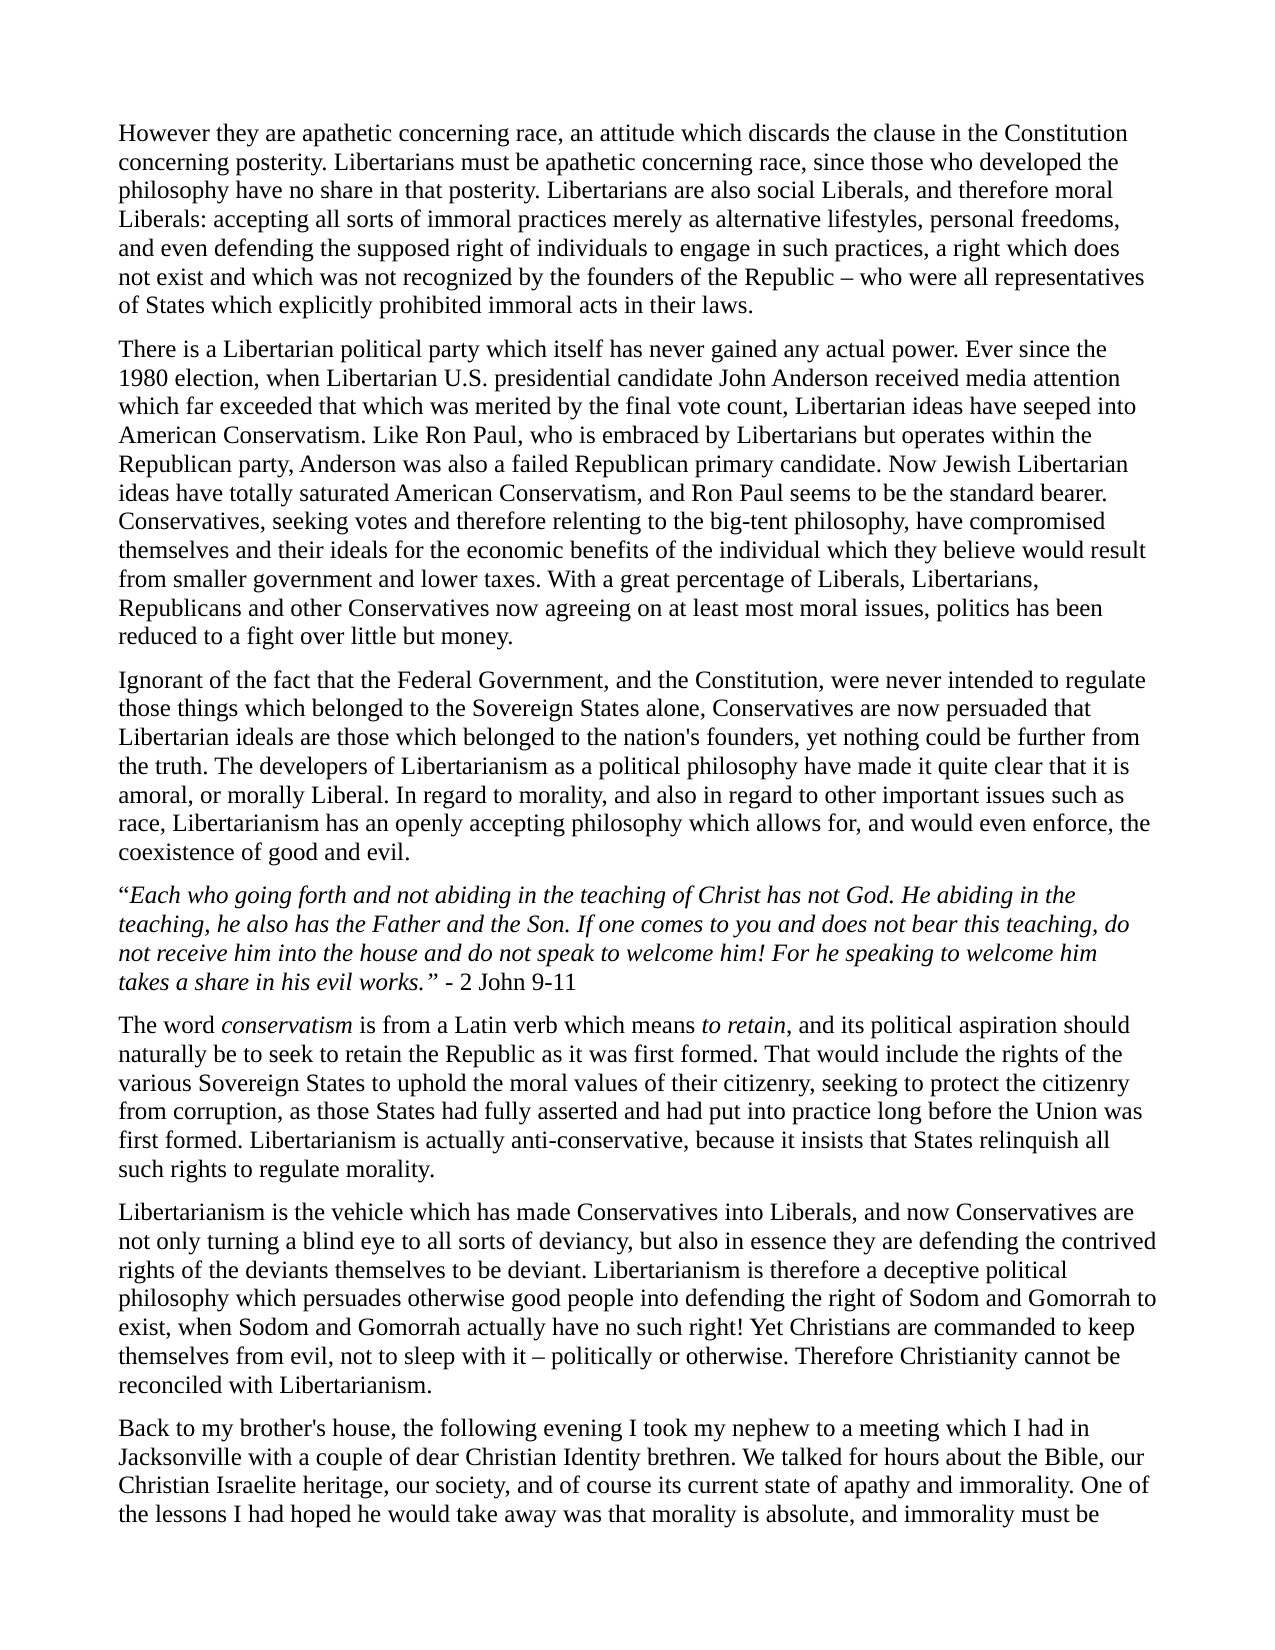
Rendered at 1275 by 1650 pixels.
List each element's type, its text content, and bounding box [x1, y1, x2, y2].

text Libertarianism is the vehicle which has made Conservatives into Liberals, and now Conservatives are not only turning a blind eye to all sorts of deviancy, but also in essence they are defending the contrived rights of the deviants themselves to be deviant. Libertarianism is therefore a deceptive political philosophy which persuades otherwise good people into defending the right of Sodom and Gomorrah to exist, when Sodom and Gomorrah actually have no such right! Yet Christians are commanded to keep themselves from evil, not to sleep with it – politically or otherwise. Therefore Christianity cannot be reconciled with Libertarianism. [118, 1197, 1157, 1398]
text There is a Libertarian political party which itself has never gained any actual power. Ever since the 1980 election, when Libertarian U.S. presidential candidate John Anderson received media attention which far exceeded that which was merited by the final vote count, Libertarian ideas have seeped into American Conservatism. Like Ron Paul, who is embraced by Libertarians but operates within the Republican party, Anderson was also a failed Republican primary candidate. Now Jewish Libertarian ideas have totally saturated American Conservatism, and Ron Paul seems to be the standard bearer. Conservatives, seeking votes and therefore relenting to the big-tent philosophy, have compromised themselves and their ideals for the economic benefits of the individual which they believe would result from smaller government and lower taxes. With a great percentage of Liberals, Libertarians, Republicans and other Conservatives now agreeing on at least most moral issues, politics has been reduced to a fight over little but money. [118, 334, 1157, 650]
text Ignorant of the fact that the Federal Government, and the Constitution, were never intended to regulate those things which belonged to the Sovereign States alone, Conservatives are now persuaded that Libertarian ideals are those which belonged to the nation's founders, yet nothing could be further from the truth. The developers of Libertarianism as a political philosophy have made it quite clear that it is amoral, or morally Liberal. In regard to morality, and also in regard to other important issues such as race, Libertarianism has an openly accepting philosophy which allows for, and would even enforce, the coexistence of good and evil. [118, 665, 1157, 866]
text “Each who going forth and not abiding in the teaching of Christ has not God. He abiding in the teaching, he also has the Father and the Son. If one comes to you and does not bear this teaching, do not receive him into the house and do not speak to welcome him! For he speaking to welcome him takes a share in his evil works.” - 2 John 9-11 [118, 881, 1157, 996]
text Back to my brother's house, the following evening I took my nephew to a meeting which I had in Jacksonville with a couple of dear Christian Identity brethren. We talked for hours about the Bible, our Christian Israelite heritage, our society, and of course its current state of apathy and immorality. One of the lessons I had hoped he would take away was that morality is absolute, and immorality must be [118, 1413, 1157, 1528]
text The word conservatism is from a Latin verb which means to retain, and its political aspiration should naturally be to seek to retain the Republic as it was first formed. That would include the rights of the various Sovereign States to uphold the moral values of their citizenry, seeking to protect the citizenry from corruption, as those States had fully asserted and had put into practice long before the Union was first formed. Libertarianism is actually anti-conservative, because it insists that States relinquish all such rights to regulate morality. [118, 1010, 1157, 1183]
text However they are apathetic concerning race, an attitude which discards the clause in the Constitution concerning posterity. Libertarians must be apathetic concerning race, since those who developed the philosophy have no share in that posterity. Libertarians are also social Liberals, and therefore moral Liberals: accepting all sorts of immoral practices merely as alternative lifestyles, personal freedoms, and even defending the supposed right of individuals to engage in such practices, a right which does not exist and which was not recognized by the founders of the Republic – who were all representatives of States which explicitly prohibited immoral acts in their laws. [118, 118, 1157, 319]
